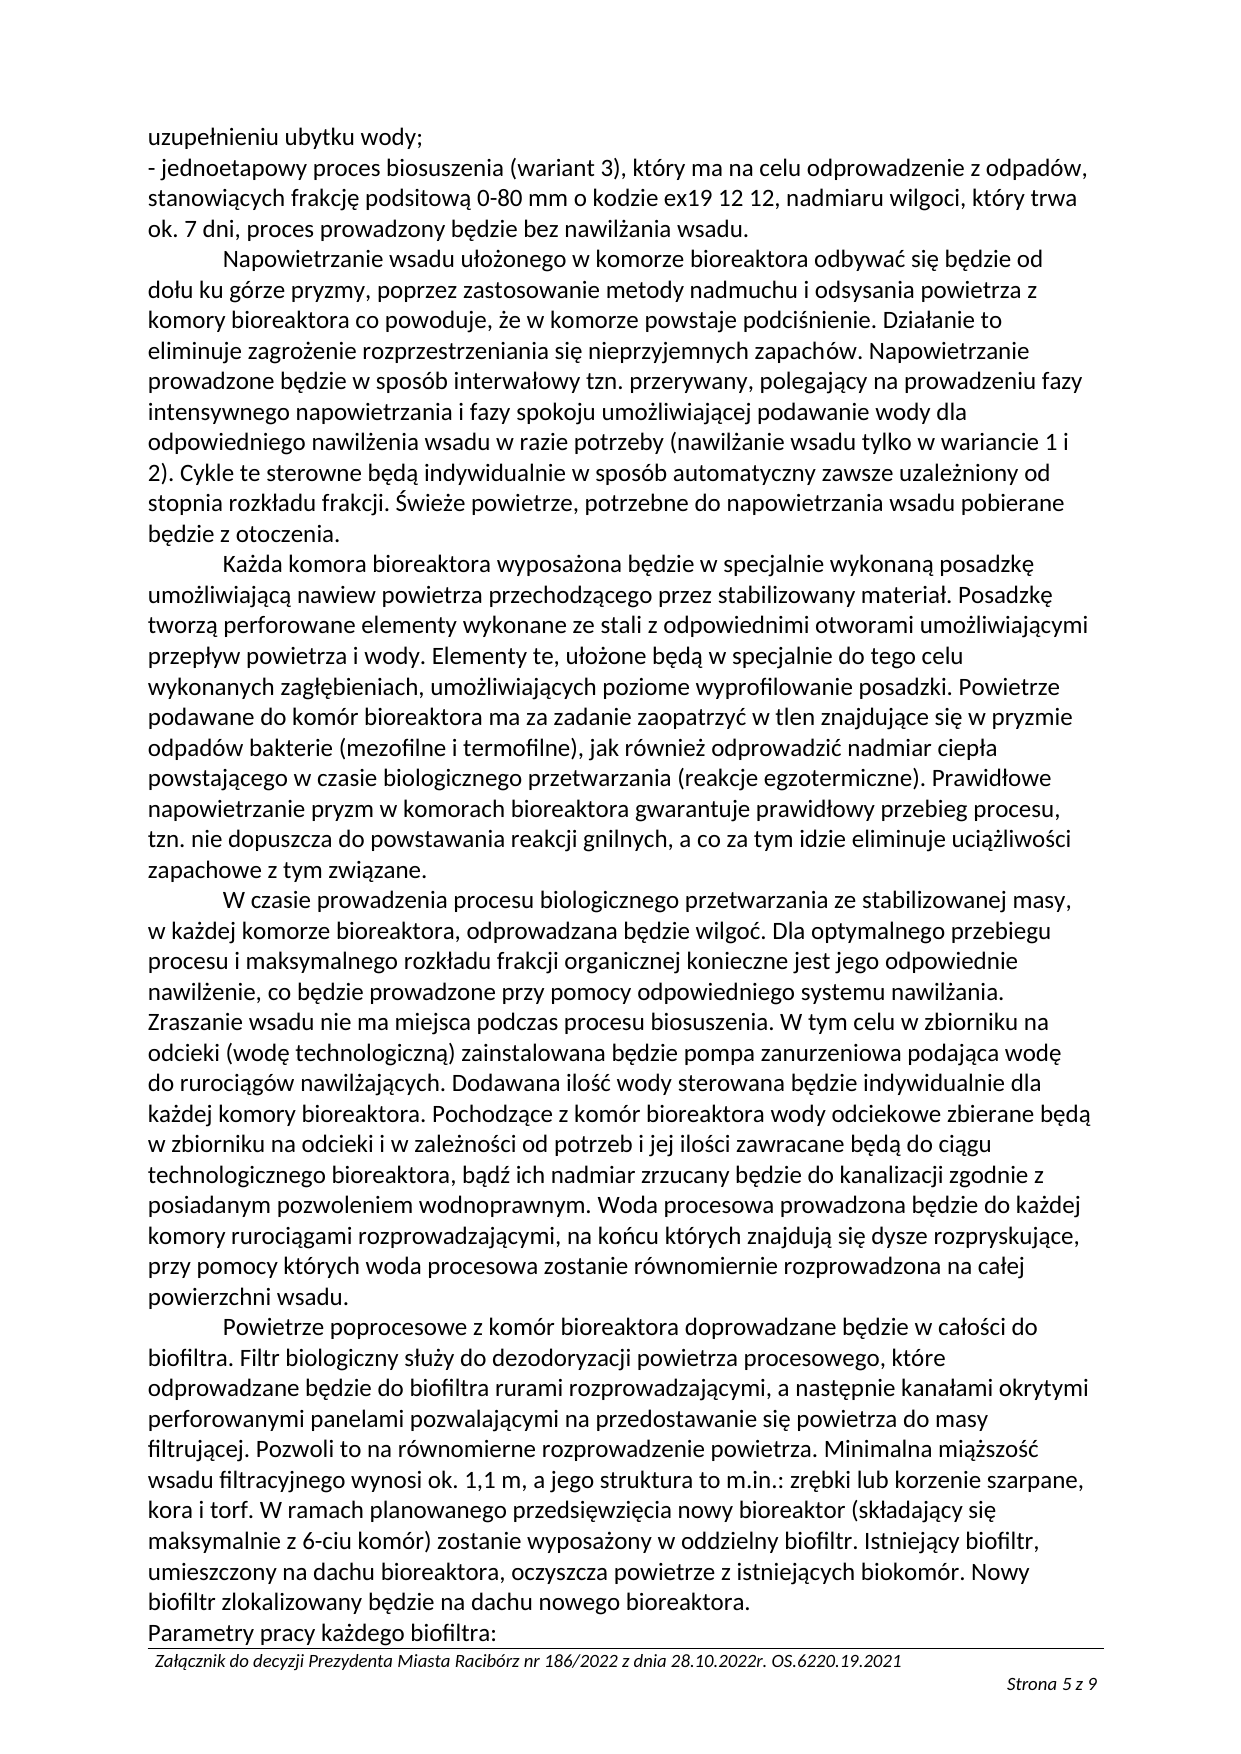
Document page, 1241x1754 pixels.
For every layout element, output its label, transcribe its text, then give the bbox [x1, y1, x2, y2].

text - jednoetapowy proces biosuszenia (wariant 3), który ma na celu odprowadzenie z odpadów, stanowiących frakcję podsitową 0-80 mm o kodzie ex19 12 12, nadmiaru wilgoci, który trwa ok. 7 dni, proces prowadzony będzie bez nawilżania wsadu. [148, 152, 1093, 243]
text uzupełnieniu ubytku wody; [148, 121, 1093, 152]
text Każda komora bioreaktora wyposażona będzie w specjalnie wykonaną posadzkę umożliwiającą nawiew powietrza przechodzącego przez stabilizowany materiał. Posadzkę tworzą perforowane elementy wykonane ze stali z odpowiednimi otworami umożliwiającymi przepływ powietrza i wody. Elementy te, ułożone będą w specjalnie do tego celu wykonanych zagłębieniach, umożliwiających poziome wyprofilowanie posadzki. Powietrze podawane do komór bioreaktora ma za zadanie zaopatrzyć w tlen znajdujące się w pryzmie odpadów bakterie (mezofilne i termofilne), jak również odprowadzić nadmiar ciepła powstającego w czasie biologicznego przetwarzania (reakcje egzotermiczne). Prawidłowe napowietrzanie pryzm w komorach bioreaktora gwarantuje prawidłowy przebieg procesu, tzn. nie dopuszcza do powstawania reakcji gnilnych, a co za tym idzie eliminuje uciążliwości zapachowe z tym związane. [148, 548, 1093, 884]
text Parametry pracy każdego biofiltra: [148, 1617, 1093, 1647]
text Powietrze poprocesowe z komór bioreaktora doprowadzane będzie w całości do biofiltra. Filtr biologiczny służy do dezodoryzacji powietrza procesowego, które odprowadzane będzie do biofiltra rurami rozprowadzającymi, a następnie kanałami okrytymi perforowanymi panelami pozwalającymi na przedostawanie się powietrza do masy filtrującej. Pozwoli to na równomierne rozprowadzenie powietrza. Minimalna miąższość wsadu filtracyjnego wynosi ok. 1,1 m, a jego struktura to m.in.: zrębki lub korzenie szarpane, kora i torf. W ramach planowanego przedsięwzięcia nowy bioreaktor (składający się maksymalnie z 6-ciu komór) zostanie wyposażony w oddzielny biofiltr. Istniejący biofiltr, umieszczony na dachu bioreaktora, oczyszcza powietrze z istniejących biokomór. Nowy biofiltr zlokalizowany będzie na dachu nowego bioreaktora. [148, 1312, 1093, 1617]
text W czasie prowadzenia procesu biologicznego przetwarzania ze stabilizowanej masy, w każdej komorze bioreaktora, odprowadzana będzie wilgoć. Dla optymalnego przebiegu procesu i maksymalnego rozkładu frakcji organicznej konieczne jest jego odpowiednie nawilżenie, co będzie prowadzone przy pomocy odpowiedniego systemu nawilżania. Zraszanie wsadu nie ma miejsca podczas procesu biosuszenia. W tym celu w zbiorniku na odcieki (wodę technologiczną) zainstalowana będzie pompa zanurzeniowa podająca wodę do rurociągów nawilżających. Dodawana ilość wody sterowana będzie indywidualnie dla każdej komory bioreaktora. Pochodzące z komór bioreaktora wody odciekowe zbierane będą w zbiorniku na odcieki i w zależności od potrzeb i jej ilości zawracane będą do ciągu technologicznego bioreaktora, bądź ich nadmiar zrzucany będzie do kanalizacji zgodnie z posiadanym pozwoleniem wodnoprawnym. Woda procesowa prowadzona będzie do każdej komory rurociągami rozprowadzającymi, na końcu których znajdują się dysze rozpryskujące, przy pomocy których woda procesowa zostanie równomiernie rozprowadzona na całej powierzchni wsadu. [148, 884, 1093, 1312]
text Napowietrzanie wsadu ułożonego w komorze bioreaktora odbywać się będzie od dołu ku górze pryzmy, poprzez zastosowanie metody nadmuchu i odsysania powietrza z komory bioreaktora co powoduje, że w komorze powstaje podciśnienie. Działanie to eliminuje zagrożenie rozprzestrzeniania się nieprzyjemnych zapachów. Napowietrzanie prowadzone będzie w sposób interwałowy tzn. przerywany, polegający na prowadzeniu fazy intensywnego napowietrzania i fazy spokoju umożliwiającej podawanie wody dla odpowiedniego nawilżenia wsadu w razie potrzeby (nawilżanie wsadu tylko w wariancie 1 i 2). Cykle te sterowne będą indywidualnie w sposób automatyczny zawsze uzależniony od stopnia rozkładu frakcji. Świeże powietrze, potrzebne do napowietrzania wsadu pobierane będzie z otoczenia. [148, 243, 1093, 548]
